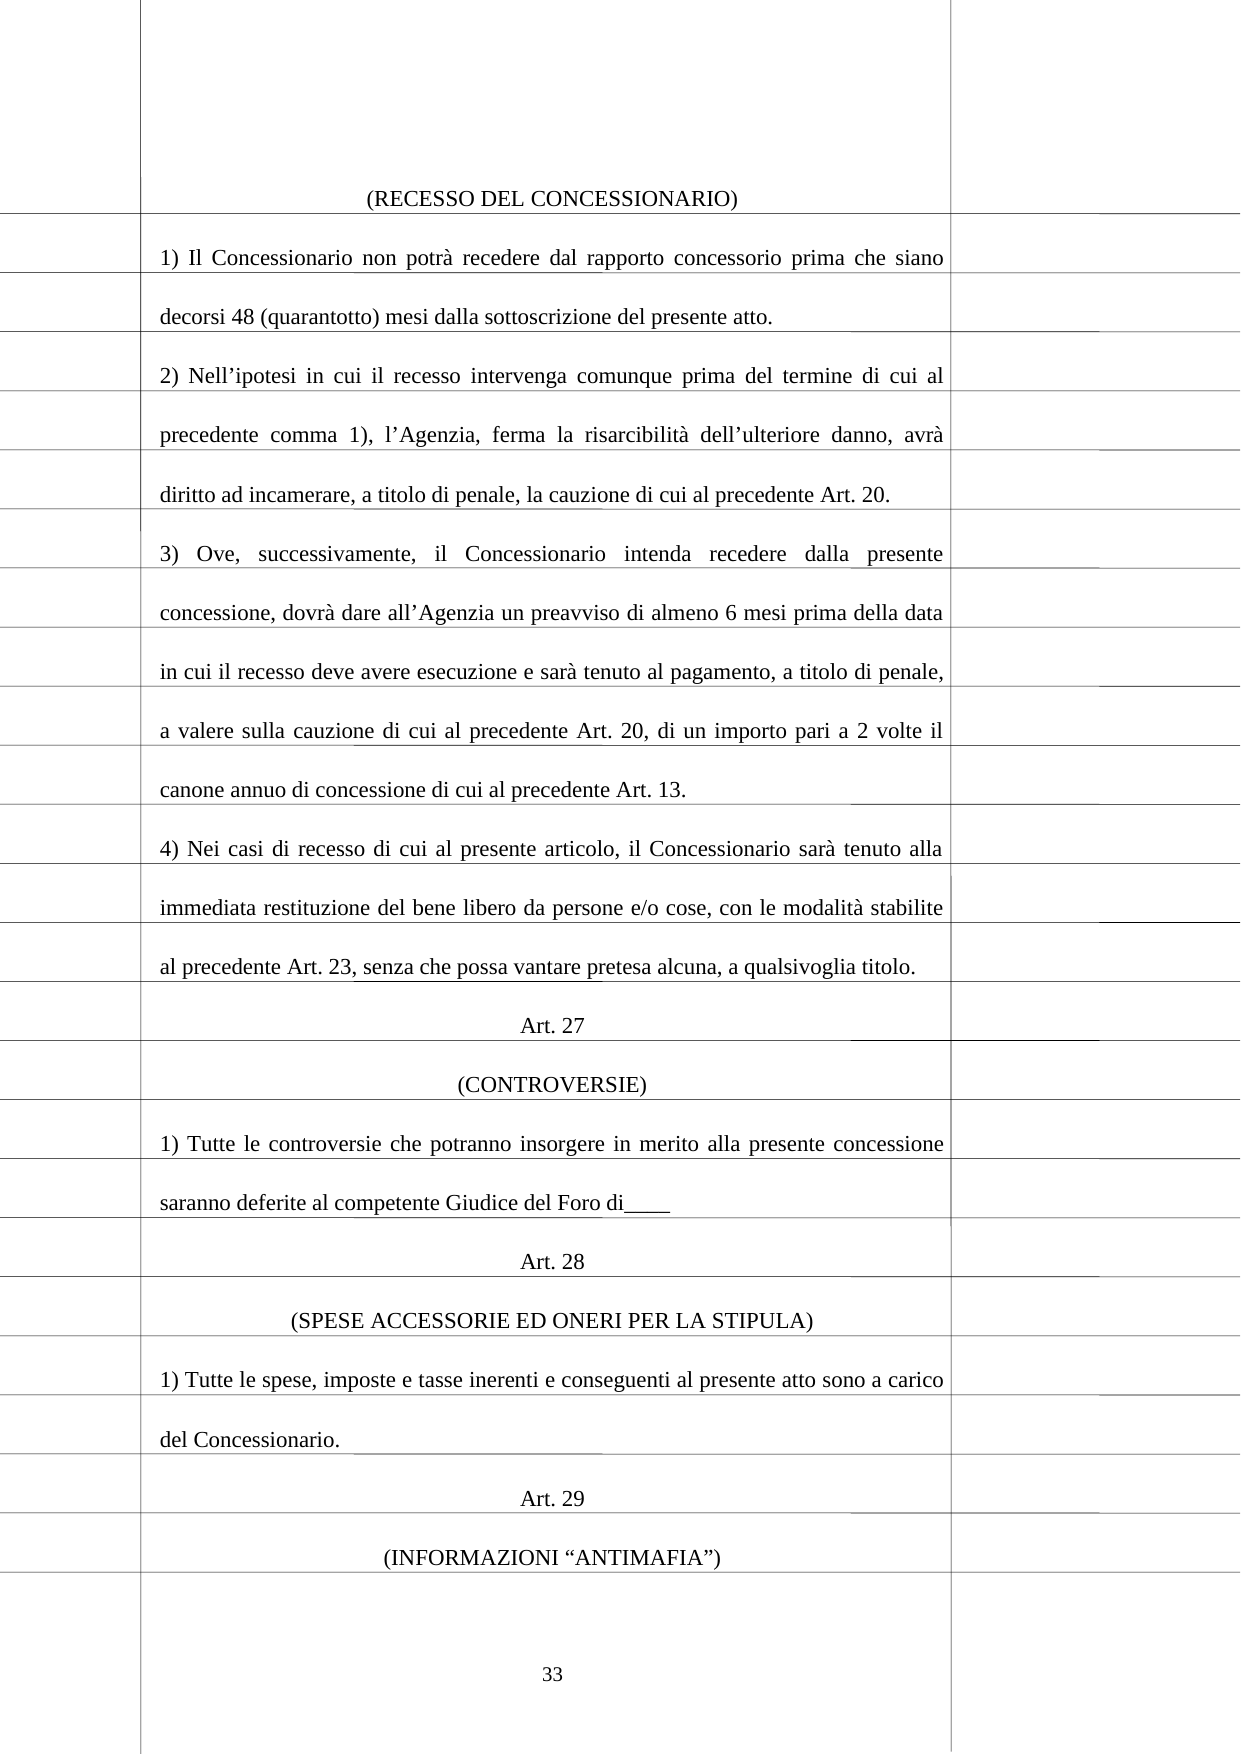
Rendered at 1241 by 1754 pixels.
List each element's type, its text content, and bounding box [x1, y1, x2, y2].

text [159, 1573, 945, 1577]
text [159, 332, 945, 337]
text diritto ad incamerare, a titolo di penale, la cauzione di cui al precedente Art. 20. [159, 451, 945, 508]
text [159, 1455, 945, 1459]
text [159, 1218, 945, 1223]
text in cui il recesso deve avere esecuzione e sarà tenuto al pagamento, a titolo di penale, [159, 628, 945, 685]
text 1) Tutte le controversie che potranno insorgere in merito alla presente concessione [159, 1104, 945, 1158]
text [159, 1277, 945, 1282]
text concessione, dovrà dare all’Agenzia un preavviso di almeno 6 mesi prima della data [159, 569, 945, 626]
text al precedente Art. 23, senza che possa vantare pretesa alcuna, a qualsivoglia titolo. [159, 923, 945, 981]
text a valere sulla cauzione di cui al precedente Art. 20, di un importo pari a 2 volte il [159, 687, 945, 745]
text (RECESSO DEL CONCESSIONARIO) [159, 159, 945, 213]
text immediata restituzione del bene libero da persone e/o cose, con le modalità stabilite [159, 864, 945, 922]
text 2) Nell’ipotesi in cui il recesso intervenga comunque prima del termine di cui al [159, 337, 945, 390]
text [159, 214, 945, 218]
text [159, 1100, 945, 1104]
text Art. 28 [159, 1223, 945, 1276]
text [159, 1041, 945, 1045]
text Art. 29 [159, 1459, 945, 1512]
text (CONTROVERSIE) [159, 1045, 945, 1099]
text saranno deferite al competente Giudice del Foro di____ [159, 1159, 945, 1217]
text canone annuo di concessione di cui al precedente Art. 13. [159, 746, 945, 803]
text Art. 27 [159, 986, 945, 1040]
text 1) Il Concessionario non potrà recedere dal rapporto concessorio prima che siano [159, 218, 945, 272]
text 4) Nei casi di recesso di cui al presente articolo, il Concessionario sarà tenuto alla [159, 809, 945, 863]
text del Concessionario. [159, 1396, 945, 1453]
text [159, 1337, 945, 1341]
text (SPESE ACCESSORIE ED ONERI PER LA STIPULA) [159, 1282, 945, 1335]
text 3) Ove, successivamente, il Concessionario intenda recedere dalla presente [159, 514, 945, 567]
text precedente comma 1), l’Agenzia, ferma la risarcibilità dell’ulteriore danno, avrà [159, 392, 945, 449]
text 1) Tutte le spese, imposte e tasse inerenti e conseguenti al presente atto sono a carico [159, 1341, 945, 1394]
text [159, 1514, 945, 1518]
text decorsi 48 (quarantotto) mesi dalla sottoscrizione del presente atto. [159, 273, 945, 331]
text (INFORMAZIONI “ANTIMAFIA”) [159, 1518, 945, 1571]
